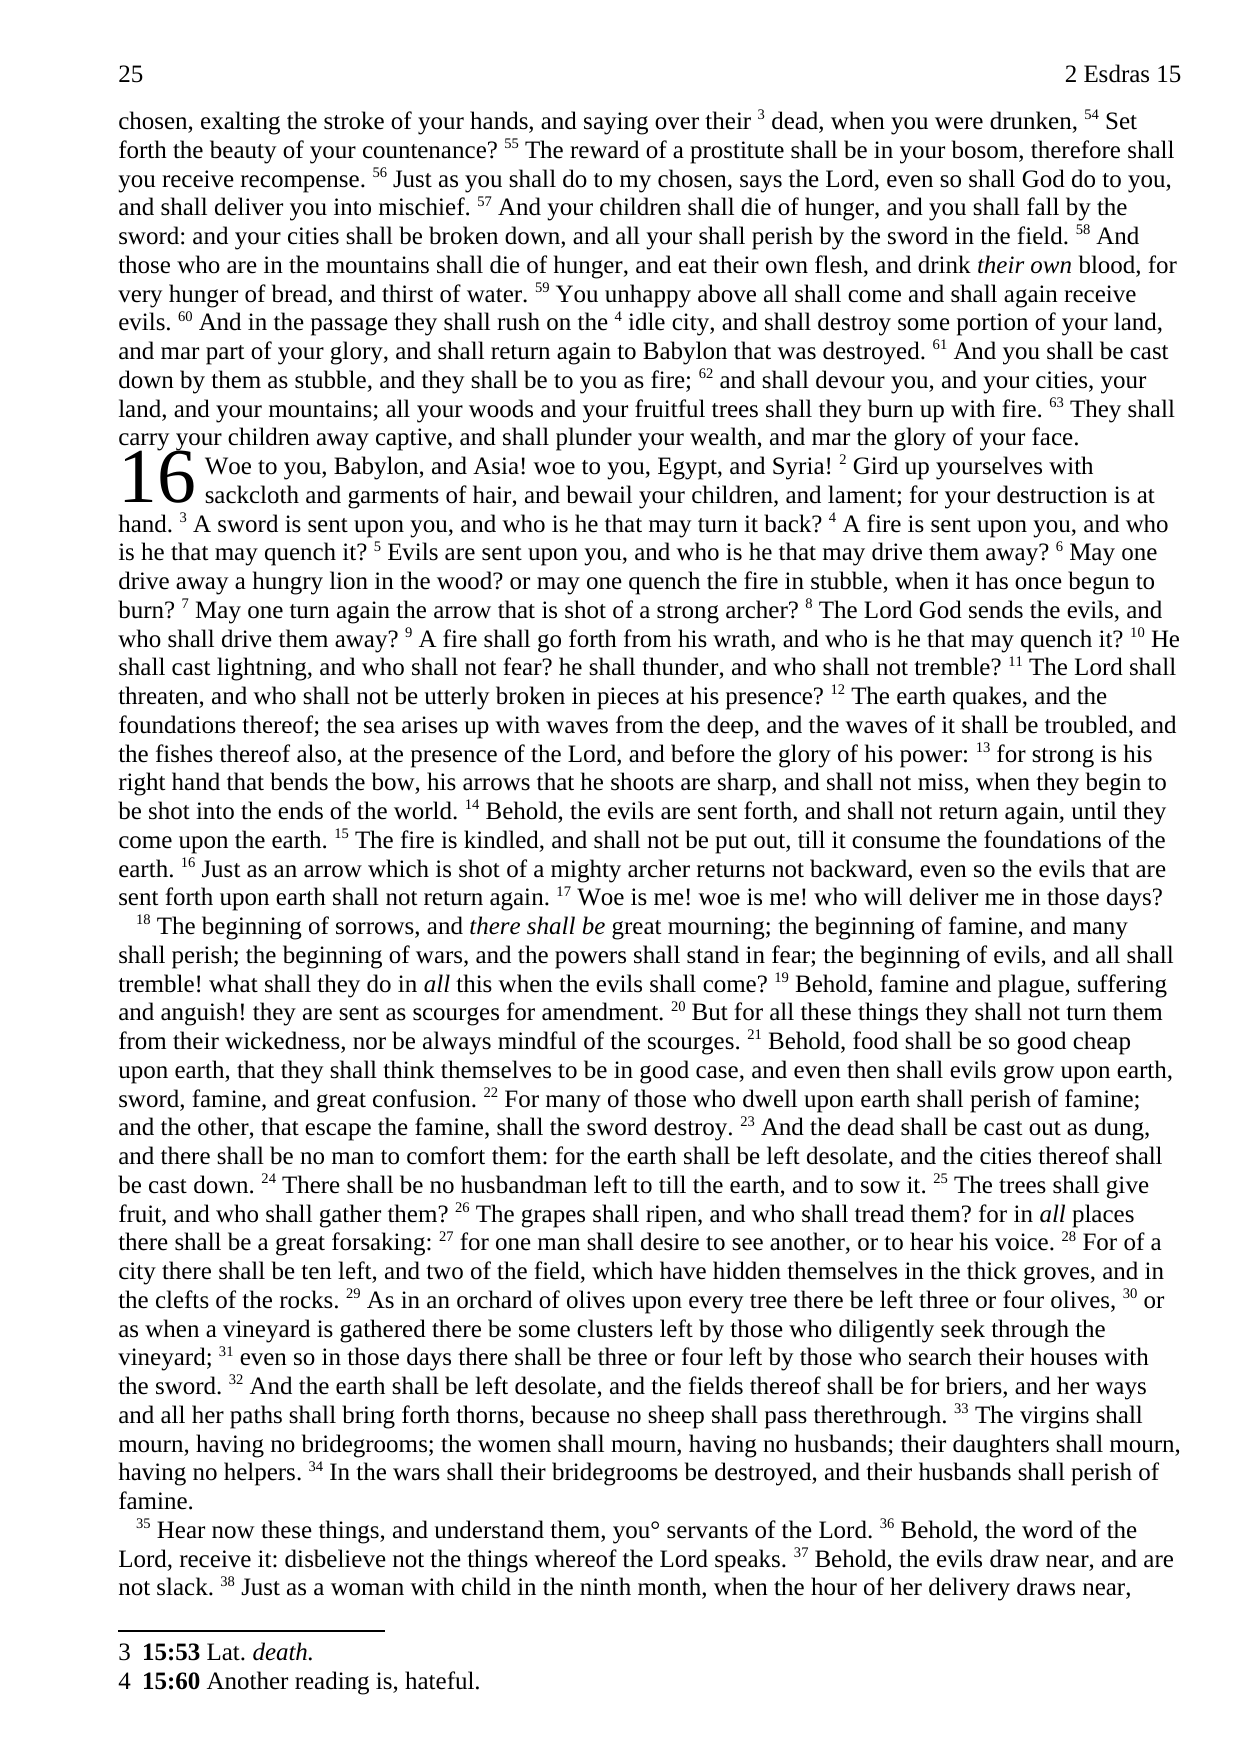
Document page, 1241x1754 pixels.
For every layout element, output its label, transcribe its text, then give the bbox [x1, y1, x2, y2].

text 15:60 Another reading is, hateful. [118, 1666, 1181, 1695]
text 18 The beginning of sorrows, and there shall be great mourning; the beginning of famine, and many shall perish; the beginning of wars, and the powers shall stand in fear; the beginning of evils, and all shall tremble! what shall they do in all this when the evils shall come? 19 Behold, famine and plague, suffering and anguish! they are sent as scourges for amendment. 20 But for all these things they shall not turn them from their wickedness, nor be always mindful of the scourges. 21 Behold, food shall be so good cheap upon earth, that they shall think themselves to be in good case, and even then shall evils grow upon earth, sword, famine, and great confusion. 22 For many of those who dwell upon earth shall perish of famine; and the other, that escape the famine, shall the sword destroy. 23 And the dead shall be cast out as dung, and there shall be no man to comfort them: for the earth shall be left desolate, and the cities thereof shall be cast down. 24 There shall be no husbandman left to till the earth, and to sow it. 25 The trees shall give fruit, and who shall gather them? 26 The grapes shall ripen, and who shall tread them? for in all places there shall be a great forsaking: 27 for one man shall desire to see another, or to hear his voice. 28 For of a city there shall be ten left, and two of the field, which have hidden themselves in the thick groves, and in the clefts of the rocks. 29 As in an orchard of olives upon every tree there be left three or four olives, 30 or as when a vineyard is gathered there be some clusters left by those who diligently seek through the vineyard; 31 even so in those days there shall be three or four left by those who search their houses with the sword. 32 And the earth shall be left desolate, and the fields thereof shall be for briers, and her ways and all her paths shall bring forth thorns, because no sheep shall pass therethrough. 33 The virgins shall mourn, having no bridegrooms; the women shall mourn, having no husbands; their daughters shall mourn, having no helpers. 34 In the wars shall their bridegrooms be destroyed, and their husbands shall perish of famine. [118, 911, 1181, 1515]
text 35 Hear now these things, and understand them, you° servants of the Lord. 36 Behold, the word of the Lord, receive it: disbelieve not the things whereof the Lord speaks. 37 Behold, the evils draw near, and are not slack. 38 Just as a woman with child in the ninth month, when the hour of her delivery draws near, [118, 1515, 1181, 1601]
text 16Woe to you, Babylon, and Asia! woe to you, Egypt, and Syria! 2 Gird up yourselves with sackcloth and garments of hair, and bewail your children, and lament; for your destruction is at hand. 3 A sword is sent upon you, and who is he that may turn it back? 4 A fire is sent upon you, and who is he that may quench it? 5 Evils are sent upon you, and who is he that may drive them away? 6 May one drive away a hungry lion in the wood? or may one quench the fire in stubble, when it has once begun to burn? 7 May one turn again the arrow that is shot of a strong archer? 8 The Lord God sends the evils, and who shall drive them away? 9 A fire shall go forth from his wrath, and who is he that may quench it? 10 He shall cast lightning, and who shall not fear? he shall thunder, and who shall not tremble? 11 The Lord shall threaten, and who shall not be utterly broken in pieces at his presence? 12 The earth quakes, and the foundations thereof; the sea arises up with waves from the deep, and the waves of it shall be troubled, and the fishes thereof also, at the presence of the Lord, and before the glory of his power: 13 for strong is his right hand that bends the bow, his arrows that he shoots are sharp, and shall not miss, when they begin to be shot into the ends of the world. 14 Behold, the evils are sent forth, and shall not return again, until they come upon the earth. 15 The fire is kindled, and shall not be put out, till it consume the foundations of the earth. 16 Just as an arrow which is shot of a mighty archer returns not backward, even so the evils that are sent forth upon earth shall not return again. 17 Woe is me! woe is me! who will deliver me in those days? [118, 451, 1181, 911]
text 15:53 Lat. death. [118, 1637, 1181, 1666]
text chosen, exalting the stroke of your hands, and saying over their dead, when you were drunken, 54 Set forth the beauty of your countenance? 55 The reward of a prostitute shall be in your bosom, therefore shall you receive recompense. 56 Just as you shall do to my chosen, says the Lord, even so shall God do to you, and shall deliver you into mischief. 57 And your children shall die of hunger, and you shall fall by the sword: and your cities shall be broken down, and all your shall perish by the sword in the field. 58 And those who are in the mountains shall die of hunger, and eat their own flesh, and drink their own blood, for very hunger of bread, and thirst of water. 59 You unhappy above all shall come and shall again receive evils. 60 And in the passage they shall rush on the idle city, and shall destroy some portion of your land, and mar part of your glory, and shall return again to Babylon that was destroyed. 61 And you shall be cast down by them as stubble, and they shall be to you as fire; 62 and shall devour you, and your cities, your land, and your mountains; all your woods and your fruitful trees shall they burn up with fire. 63 They shall carry your children away captive, and shall plunder your wealth, and mar the glory of your face. [118, 106, 1181, 451]
